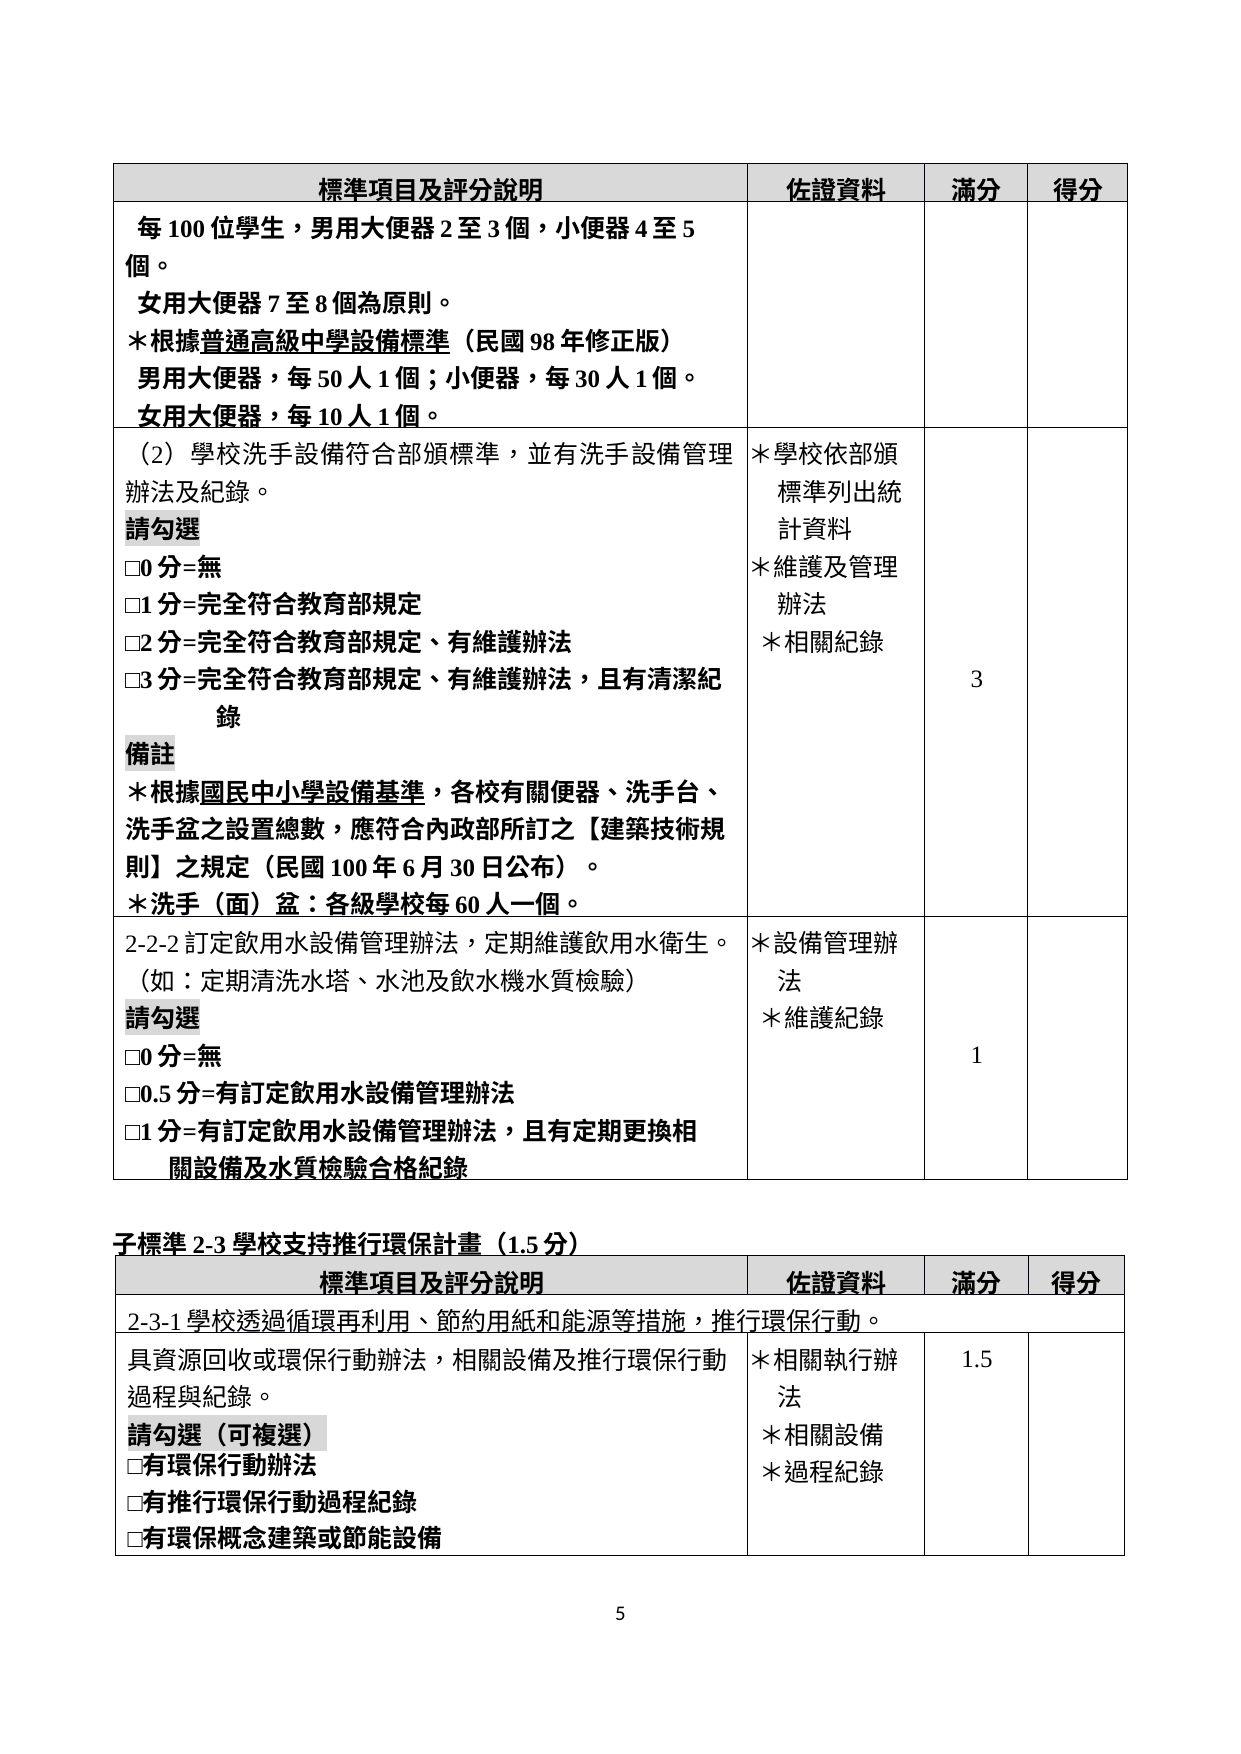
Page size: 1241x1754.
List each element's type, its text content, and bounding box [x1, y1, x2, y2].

table_header 佐證資料 [748, 164, 924, 201]
table_cell [1028, 202, 1127, 427]
table_cell [1028, 428, 1127, 916]
table_cell [925, 202, 1027, 427]
table_cell [748, 202, 924, 427]
table_header 滿分 [925, 1256, 1028, 1294]
table_cell ＊學校依部頒標準列出統計資料 ＊維護及管理辦法 ＊相關紀錄 [748, 428, 924, 916]
table_cell ＊設備管理辦法 ＊維護紀錄 [748, 917, 924, 1179]
table_cell [1028, 917, 1127, 1179]
table_header 得分 [1029, 1256, 1124, 1294]
table_header 佐證資料 [748, 1256, 924, 1294]
table_header 得分 [1028, 164, 1127, 201]
text 子標準2-3 學校支持推行環保計畫（1.5分） [112, 1218, 1128, 1255]
table_cell 3 [925, 428, 1027, 916]
table_cell （2）學校洗手設備符合部頒標準，並有洗手設備管理辦法及紀錄。 請勾選 □0分=無 □1分=完全符合教育部規定 □2分=完全符合教育部規定、有維護辦法 □3分=完全符合教育部規定、有維護辦法，且有清潔紀錄 備註 ＊根據國民中小學設備基準，各校有關便器、洗手台、洗手盆之設置總數，應符合內政部所訂之【建築技術規則】之規定（民國100年6月30日公布）。 ＊洗手（面）盆：各級學校每60人一個。 [114, 428, 747, 916]
table_cell 具資源回收或環保行動辦法，相關設備及推行環保行動過程與紀錄。 請勾選（可複選） □有環保行動辦法 □有推行環保行動過程紀錄 □有環保概念建築或節能設備 [116, 1333, 747, 1554]
table_header 滿分 [925, 164, 1027, 201]
table_cell 2-3-1學校透過循環再利用、節約用紙和能源等措施，推行環保行動。 [116, 1295, 1124, 1332]
table_cell 2-2-2訂定飲用水設備管理辦法，定期維護飲用水衛生。（如：定期清洗水塔、水池及飲水機水質檢驗） 請勾選 □0分=無 □0.5分=有訂定飲用水設備管理辦法 □1分=有訂定飲用水設備管理辦法，且有定期更換相 關設備及水質檢驗合格紀錄 [114, 917, 747, 1179]
table_cell [1029, 1333, 1124, 1554]
table_cell ＊相關執行辦法 ＊相關設備 ＊過程紀錄 [748, 1333, 924, 1554]
table_cell 每100位學生，男用大便器2至3個，小便器4至5個。 女用大便器7至8個為原則。 ＊根據普通高級中學設備標準（民國98年修正版） 男用大便器，每50人1個；小便器，每30人1個。 女用大便器，每10人1個。 [114, 202, 747, 427]
table_cell 1 [925, 917, 1027, 1179]
table_header 標準項目及評分說明 [116, 1256, 747, 1294]
table_cell 1.5 [925, 1333, 1028, 1554]
table_header 標準項目及評分說明 [114, 164, 747, 201]
